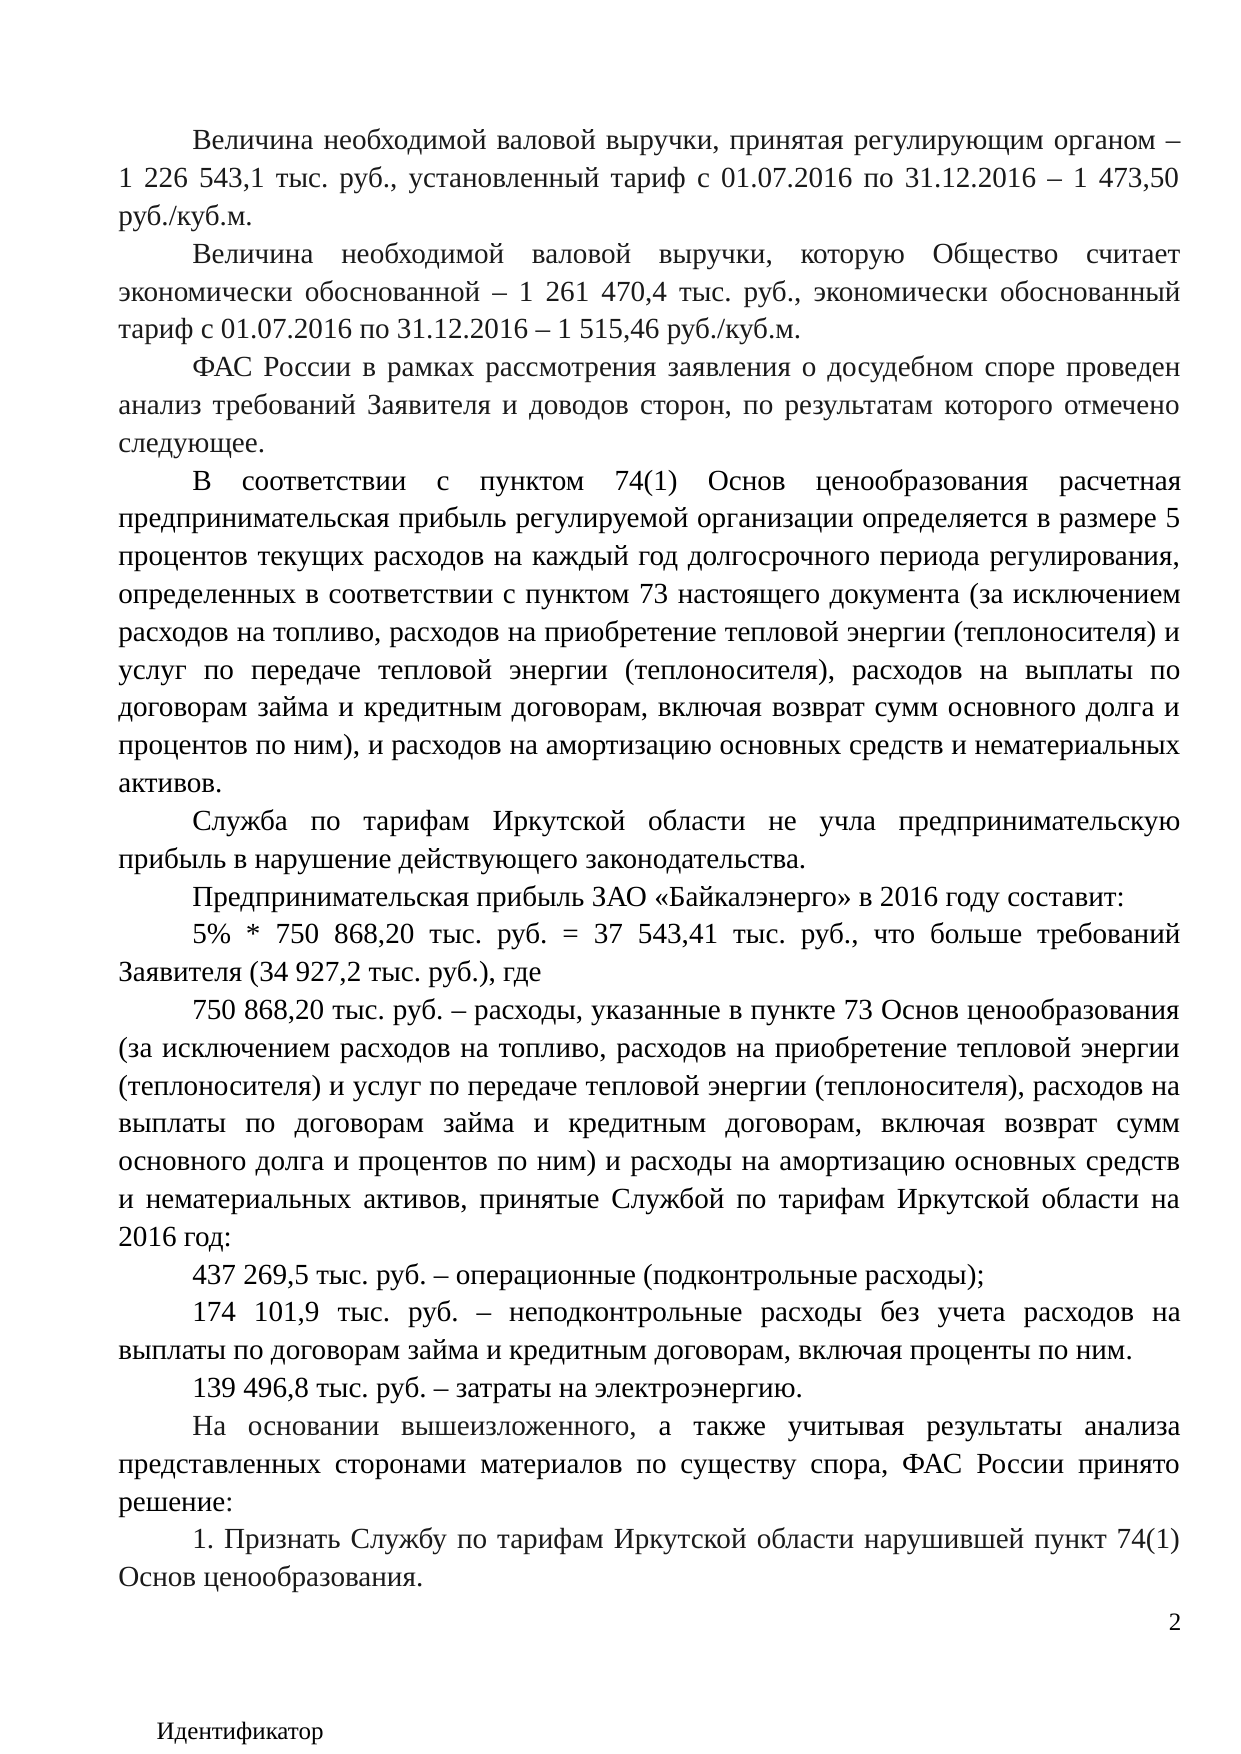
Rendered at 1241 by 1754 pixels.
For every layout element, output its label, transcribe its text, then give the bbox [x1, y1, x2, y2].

text 1. Признать Службу по тарифам Иркутской области нарушившей пункт 74(1) Основ ценообразования. [118, 1517, 1181, 1593]
text На основании вышеизложенного, а также учитывая результаты анализа представленных сторонами материалов по существу спора, ФАС России принято решение: [118, 1404, 1181, 1517]
text 5% * 750 868,20 тыс. руб. = 37 543,41 тыс. руб., что больше требований Заявителя (34 927,2 тыс. руб.), где [118, 912, 1181, 988]
text Величина необходимой валовой выручки, принятая регулирующим органом – 1 226 543,1 тыс. руб., установленный тариф с 01.07.2016 по 31.12.2016 – 1 473,50 руб./куб.м. [118, 118, 1181, 232]
text 750 868,20 тыс. руб. – расходы, указанные в пункте 73 Основ ценообразования (за исключением расходов на топливо, расходов на приобретение тепловой энергии (теплоносителя) и услуг по передаче тепловой энергии (теплоносителя), расходов на выплаты по договорам займа и кредитным договорам, включая возврат сумм основного долга и процентов по ним) и расходы на амортизацию основных средств и нематериальных активов, принятые Службой по тарифам Иркутской области на 2016 год: [118, 988, 1181, 1252]
text ФАС России в рамках рассмотрения заявления о досудебном споре проведен анализ требований Заявителя и доводов сторон, по результатам которого отмечено следующее. [118, 345, 1181, 458]
text 139 496,8 тыс. руб. – затраты на электроэнергию. [118, 1366, 1181, 1404]
text Предпринимательская прибыль ЗАО «Байкалэнерго» в 2016 году составит: [118, 874, 1181, 912]
text 437 269,5 тыс. руб. – операционные (подконтрольные расходы); [118, 1252, 1181, 1290]
text В соответствии с пунктом 74(1) Основ ценообразования расчетная предпринимательская прибыль регулируемой организации определяется в размере 5 процентов текущих расходов на каждый год долгосрочного периода регулирования, определенных в соответствии с пунктом 73 настоящего документа (за исключением расходов на топливо, расходов на приобретение тепловой энергии (теплоносителя) и услуг по передаче тепловой энергии (теплоносителя), расходов на выплаты по договорам займа и кредитным договорам, включая возврат сумм основного долга и процентов по ним), и расходов на амортизацию основных средств и нематериальных активов. [118, 458, 1181, 799]
text 174 101,9 тыс. руб. – неподконтрольные расходы без учета расходов на выплаты по договорам займа и кредитным договорам, включая проценты по ним. [118, 1290, 1181, 1366]
text Служба по тарифам Иркутской области не учла предпринимательскую прибыль в нарушение действующего законодательства. [118, 799, 1181, 874]
text Величина необходимой валовой выручки, которую Общество считает экономически обоснованной – 1 261 470,4 тыс. руб., экономически обоснованный тариф с 01.07.2016 по 31.12.2016 – 1 515,46 руб./куб.м. [118, 232, 1181, 345]
